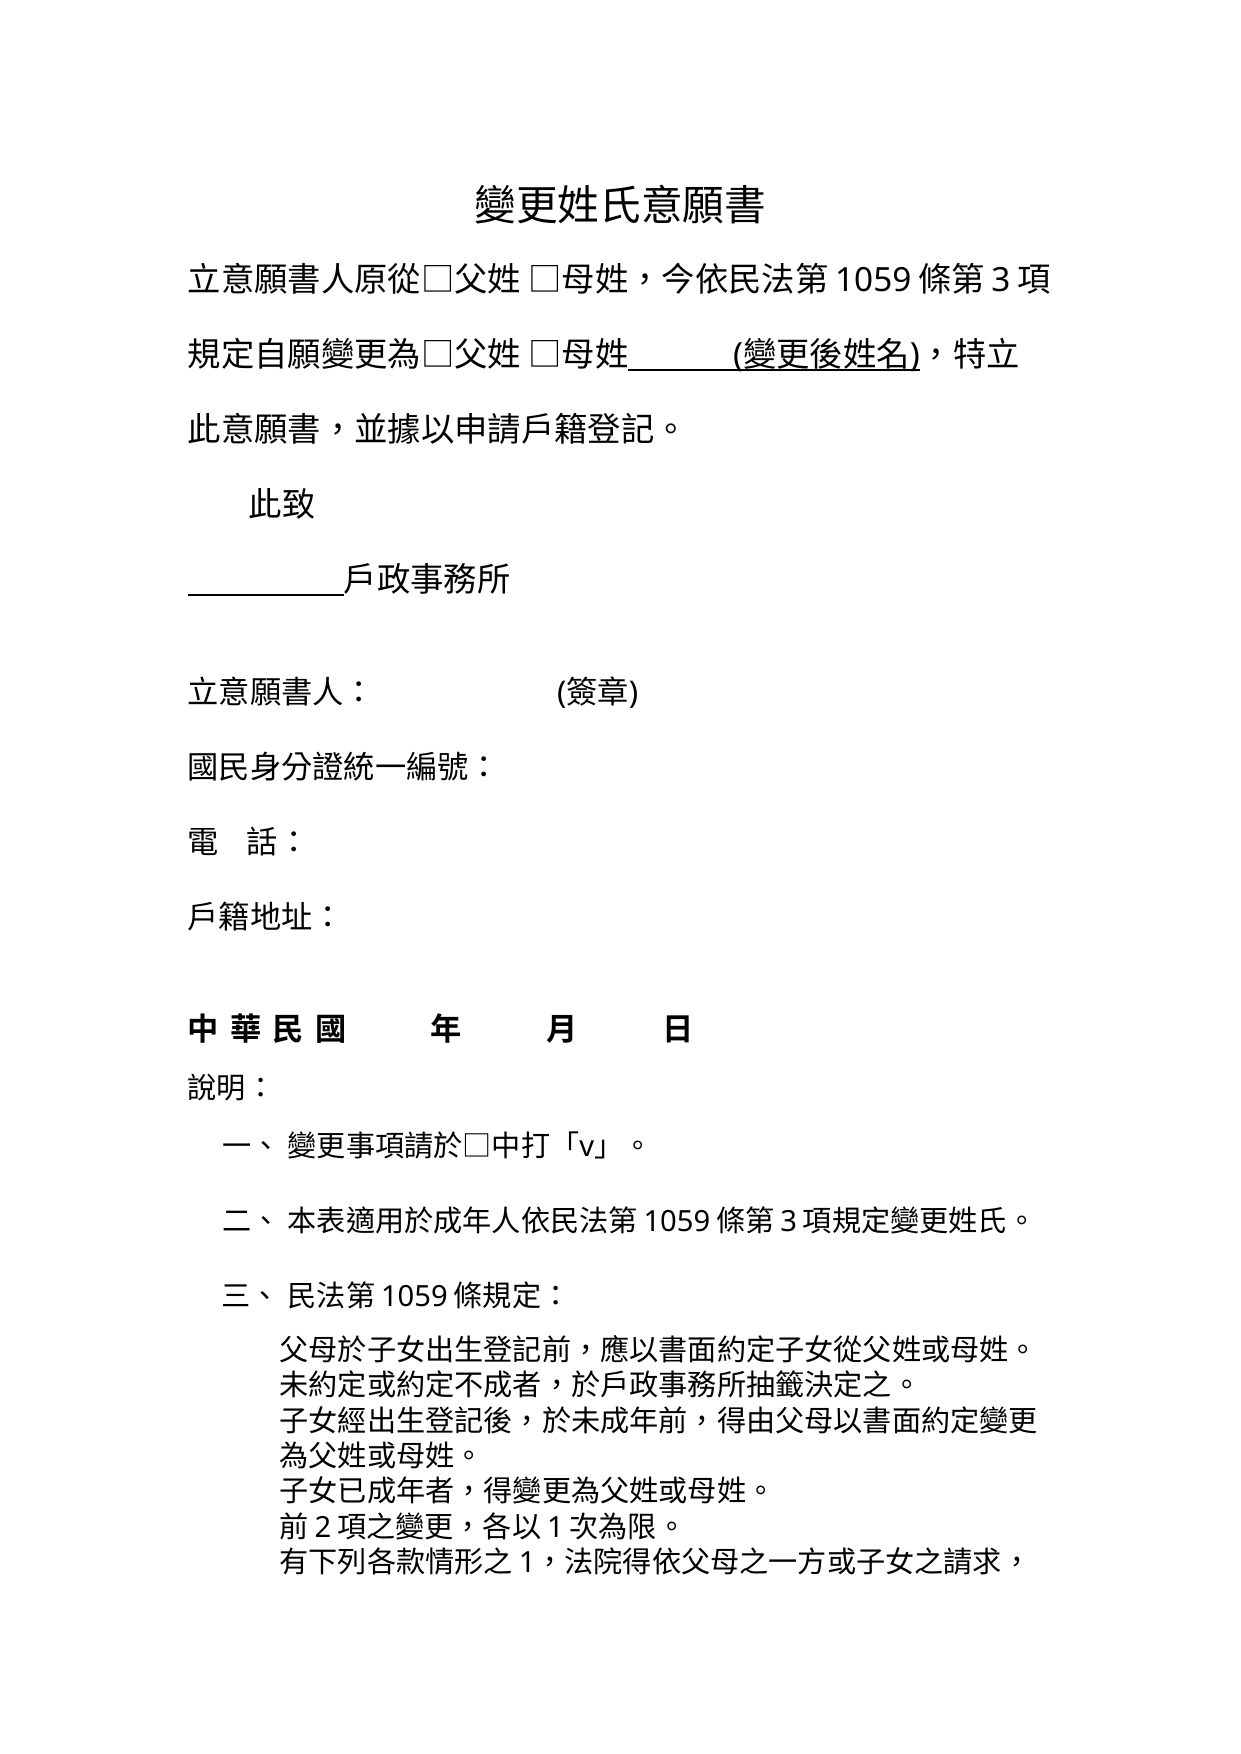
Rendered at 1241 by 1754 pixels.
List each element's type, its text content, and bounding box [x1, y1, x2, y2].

list 本表適用於成年人依民法第1059條第3項規定變更姓氏。 [222, 1182, 1053, 1257]
text 國民身分證統一編號： [187, 727, 1053, 802]
text 子女已成年者，得變更為父姓或母姓。 [279, 1473, 1053, 1509]
text 立意願書人原從□父姓 □母姓，今依民法第1059條第3項規定自願變更為□父姓 □母姓 (變更後姓名)，特立此意願書，並據以申請戶籍登記。 [187, 239, 1053, 464]
text 戶籍地址： [187, 877, 1053, 952]
text 子女經出生登記後，於未成年前，得由父母以書面約定變更為父姓或母姓。 [279, 1403, 1053, 1473]
text 戶政事務所 [187, 539, 1053, 614]
list 民法第1059條規定： [221, 1257, 1053, 1332]
text 此致 [249, 464, 1053, 539]
text 前2項之變更，各以1次為限。 [279, 1509, 1053, 1544]
text 有下列各款情形之1，法院得依父母之一方或子女之請求， [279, 1544, 1053, 1580]
text 中華民國 年 月 日 [187, 989, 1053, 1064]
text 立意願書人： (簽章) [187, 652, 1053, 727]
text 說明： [187, 1064, 1053, 1107]
text 父母於子女出生登記前，應以書面約定子女從父姓或母姓。未約定或約定不成者，於戶政事務所抽籤決定之。 [279, 1332, 1053, 1403]
list 變更事項請於□中打「v」。 [222, 1107, 1053, 1182]
text 電 話： [187, 802, 1053, 877]
text 變更姓氏意願書 [187, 164, 1053, 239]
